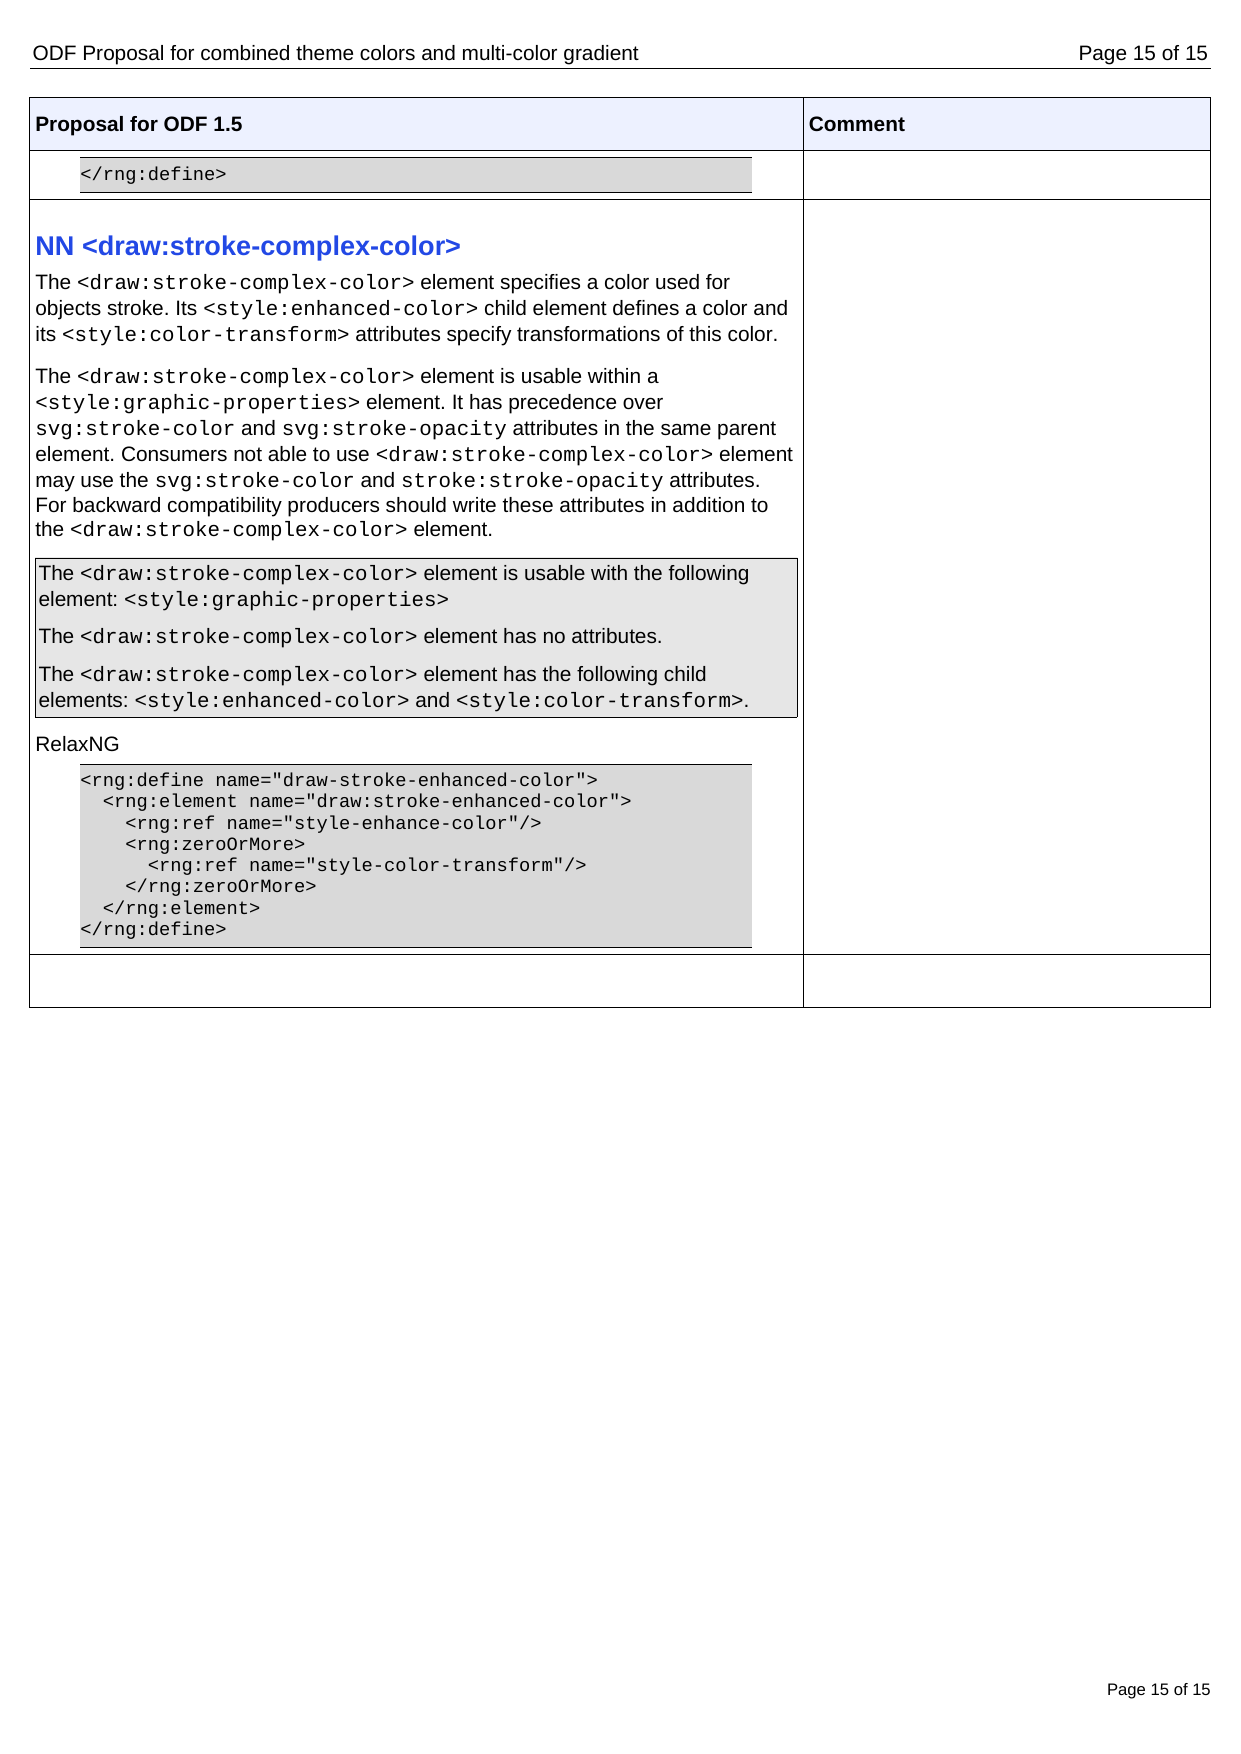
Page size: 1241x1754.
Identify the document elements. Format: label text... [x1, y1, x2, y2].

table_cell </rng:define> [30, 151, 803, 199]
table_header Comment [804, 98, 1210, 150]
table_cell [804, 200, 1210, 954]
table_cell [804, 151, 1210, 199]
table_header Proposal for ODF 1.5 [30, 98, 803, 150]
table_cell [30, 955, 803, 1007]
table_cell NN <draw:stroke-complex-color> The <draw:stroke-complex-color> element specifies a color used for objects stroke. Its <style:enhanced-color> child element defines a color and its <style:color-transform> attributes specify transformations of this color. The <draw:stroke-complex-color> element is usable within a <style:graphic-properties> element. It has precedence over svg:stroke-color and svg:stroke-opacity attributes in the same parent element. Consumers not able to use <draw:stroke-complex-color> element may use the svg:stroke-color and stroke:stroke-opacity attributes. For backward compatibility producers should write these attributes in addition to the <draw:stroke-complex-color> element. The <draw:stroke-complex-color> element is usable with the following element: <style:graphic-properties> The <draw:stroke-complex-color> element has no attributes. The <draw:stroke-complex-color> element has the following child elements: <style:enhanced-color> and <style:color-transform>. RelaxNG <rng:define name="draw-stroke-enhanced-color"> <rng:element name="draw:stroke-enhanced-color"> <rng:ref name="style-enhance-color"/> <rng:zeroOrMore> <rng:ref name="style-color-transform"/> </rng:zeroOrMore> </rng:element> </rng:define> [30, 200, 803, 954]
table_cell [804, 955, 1210, 1007]
